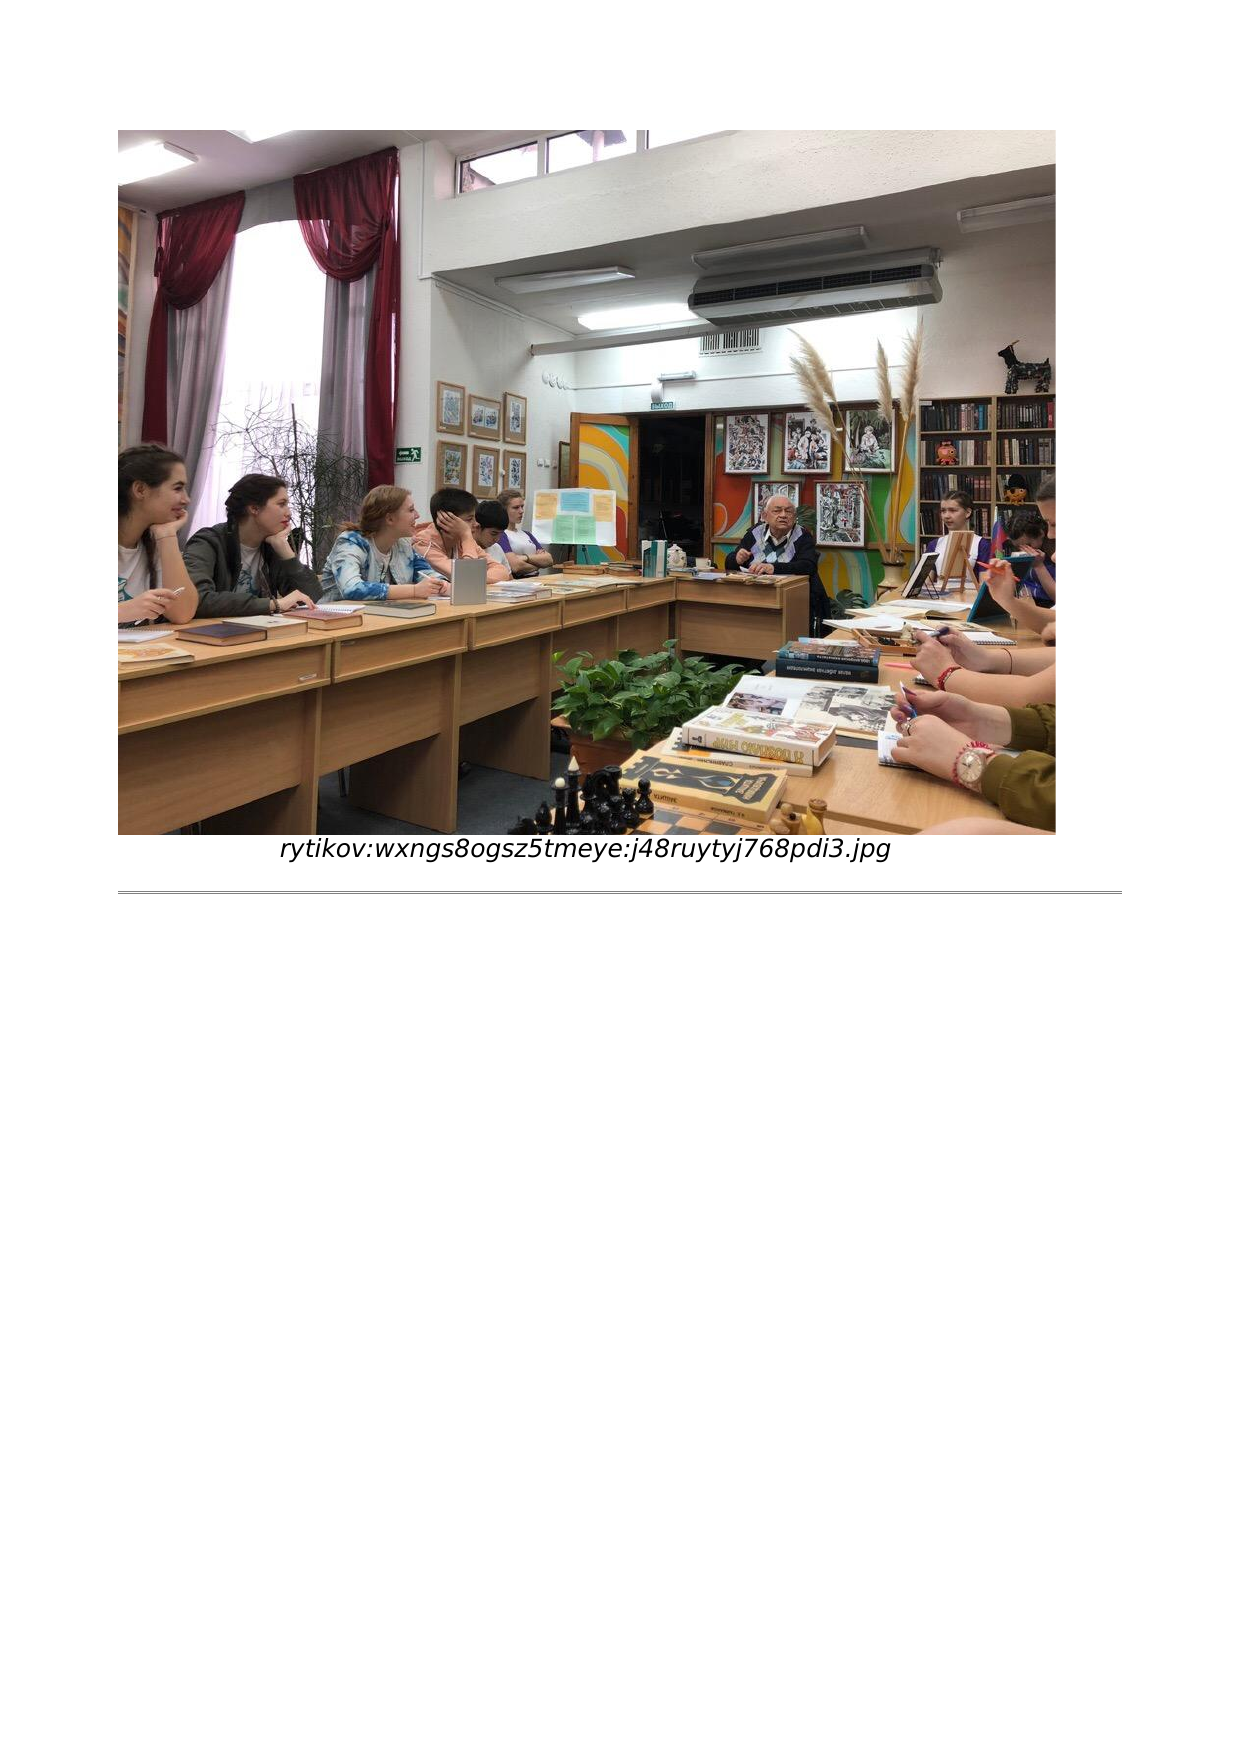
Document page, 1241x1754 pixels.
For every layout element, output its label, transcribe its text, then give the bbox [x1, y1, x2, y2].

picture [118, 130, 1056, 835]
text rytikov:wxngs8ogsz5tmeye:j48ruytyj768pdi3.jpg [118, 835, 1056, 864]
